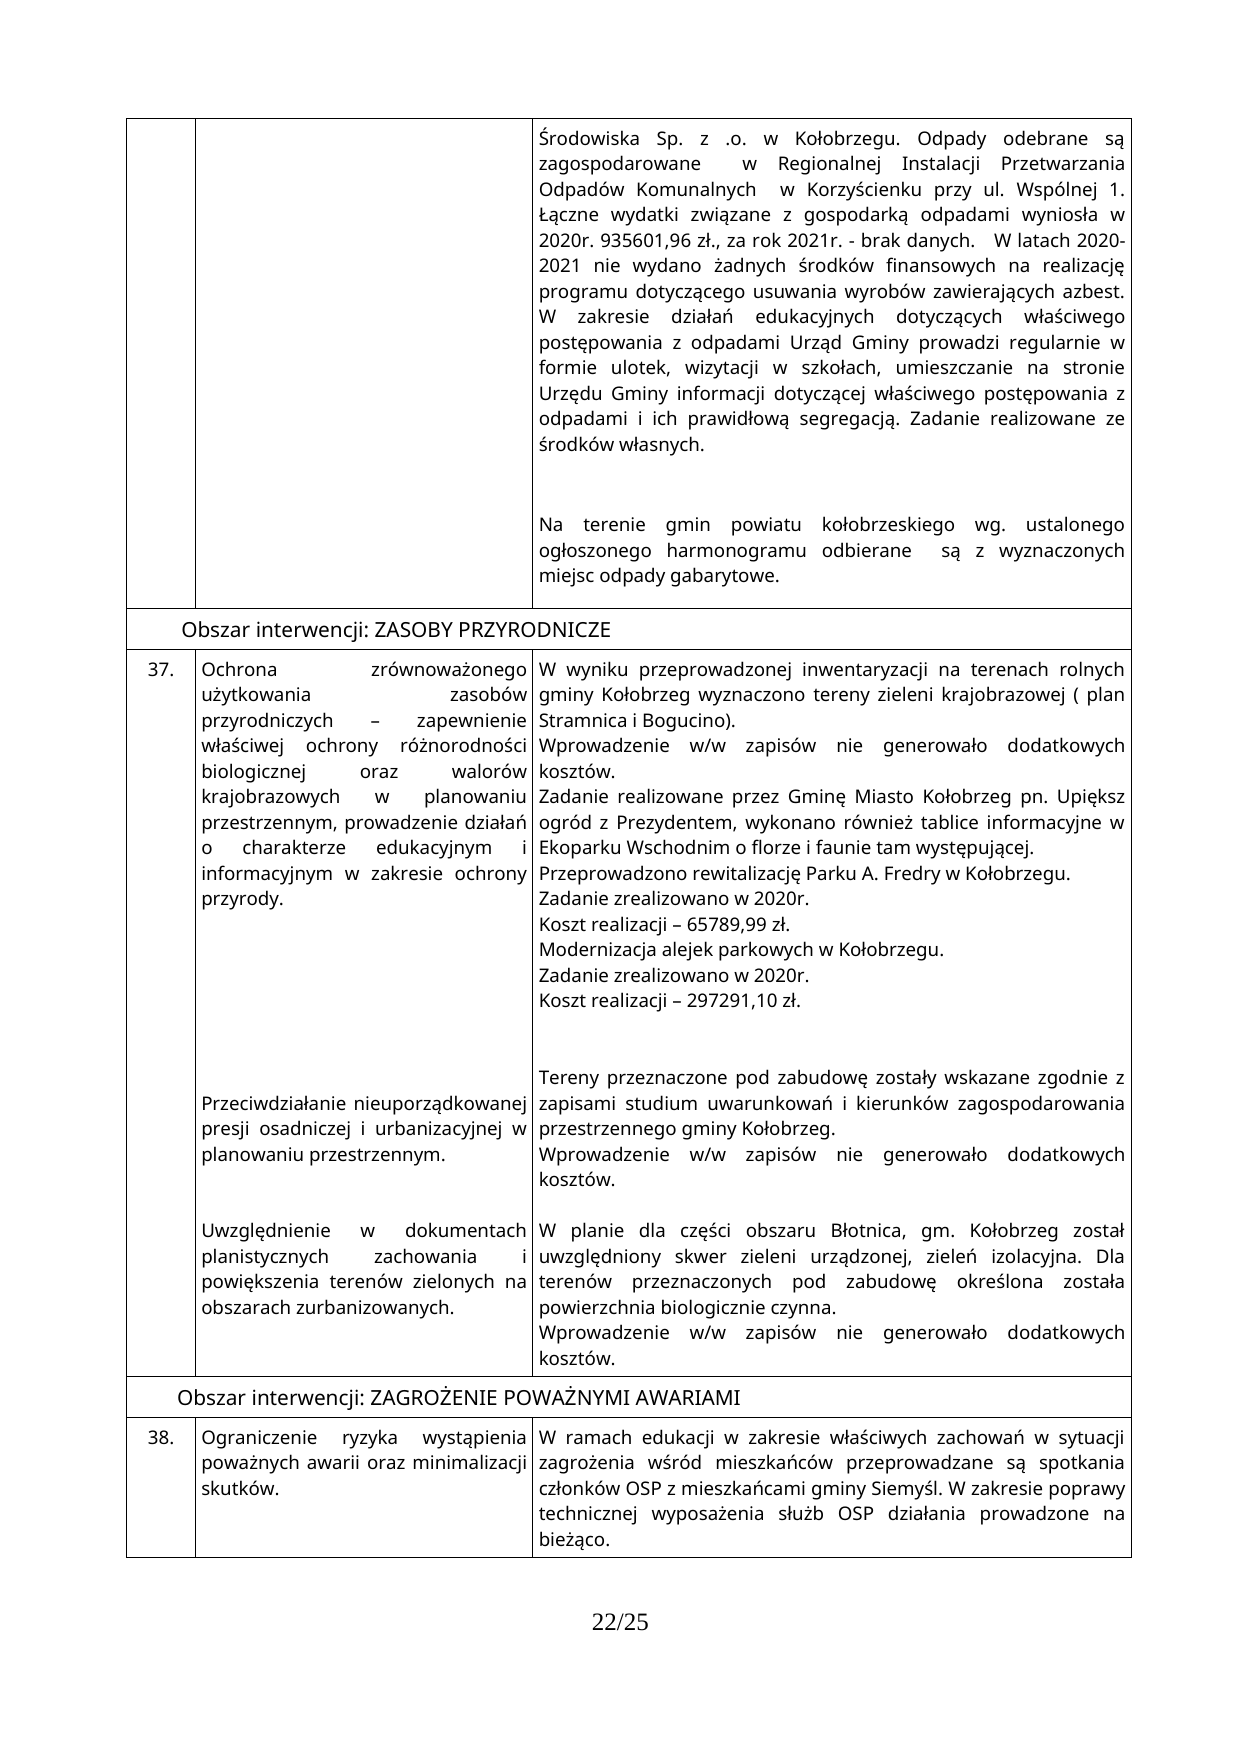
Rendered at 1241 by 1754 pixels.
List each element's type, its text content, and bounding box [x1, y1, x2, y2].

table_cell Obszar interwencji: ZASOBY PRZYRODNICZE [127, 609, 1131, 649]
table_cell [127, 119, 195, 608]
table_cell Ograniczenie ryzyka wystąpienia poważnych awarii oraz minimalizacji skutków. [196, 1418, 532, 1557]
table_cell Środowiska Sp. z .o. w Kołobrzegu. Odpady odebrane są zagospodarowane w Regionalnej Instalacji Przetwarzania Odpadów Komunalnych w Korzyścienku przy ul. Wspólnej 1. Łączne wydatki związane z gospodarką odpadami wyniosła w 2020r. 935601,96 zł., za rok 2021r. - brak danych. W latach 2020-2021 nie wydano żadnych środków finansowych na realizację programu dotyczącego usuwania wyrobów zawierających azbest. W zakresie działań edukacyjnych dotyczących właściwego postępowania z odpadami Urząd Gminy prowadzi regularnie w formie ulotek, wizytacji w szkołach, umieszczanie na stronie Urzędu Gminy informacji dotyczącej właściwego postępowania z odpadami i ich prawidłową segregacją. Zadanie realizowane ze środków własnych. Na terenie gmin powiatu kołobrzeskiego wg. ustalonego ogłoszonego harmonogramu odbierane są z wyznaczonych miejsc odpady gabarytowe. [533, 119, 1131, 608]
table_cell 38. [127, 1418, 195, 1557]
table_cell Obszar interwencji: ZAGROŻENIE POWAŻNYMI AWARIAMI [127, 1377, 1131, 1417]
table_cell W ramach edukacji w zakresie właściwych zachowań w sytuacji zagrożenia wśród mieszkańców przeprowadzane są spotkania członków OSP z mieszkańcami gminy Siemyśl. W zakresie poprawy technicznej wyposażenia służb OSP działania prowadzone na bieżąco. [533, 1418, 1131, 1557]
table_cell Ochrona zrównoważonego użytkowania zasobów przyrodniczych – zapewnienie właściwej ochrony różnorodności biologicznej oraz walorów krajobrazowych w planowaniu przestrzennym, prowadzenie działań o charakterze edukacyjnym i informacyjnym w zakresie ochrony przyrody. Przeciwdziałanie nieuporządkowanej presji osadniczej i urbanizacyjnej w planowaniu przestrzennym. Uwzględnienie w dokumentach planistycznych zachowania i powiększenia terenów zielonych na obszarach zurbanizowanych. [196, 650, 532, 1376]
table_cell 37. [127, 650, 195, 1376]
table_cell W wyniku przeprowadzonej inwentaryzacji na terenach rolnych gminy Kołobrzeg wyznaczono tereny zieleni krajobrazowej ( plan Stramnica i Bogucino). Wprowadzenie w/w zapisów nie generowało dodatkowych kosztów. Zadanie realizowane przez Gminę Miasto Kołobrzeg pn. Upiększ ogród z Prezydentem, wykonano również tablice informacyjne w Ekoparku Wschodnim o florze i faunie tam występującej. Przeprowadzono rewitalizację Parku A. Fredry w Kołobrzegu. Zadanie zrealizowano w 2020r. Koszt realizacji – 65789,99 zł. Modernizacja alejek parkowych w Kołobrzegu. Zadanie zrealizowano w 2020r. Koszt realizacji – 297291,10 zł. Tereny przeznaczone pod zabudowę zostały wskazane zgodnie z zapisami studium uwarunkowań i kierunków zagospodarowania przestrzennego gminy Kołobrzeg. Wprowadzenie w/w zapisów nie generowało dodatkowych kosztów. W planie dla części obszaru Błotnica, gm. Kołobrzeg został uwzględniony skwer zieleni urządzonej, zieleń izolacyjna. Dla terenów przeznaczonych pod zabudowę określona została powierzchnia biologicznie czynna. Wprowadzenie w/w zapisów nie generowało dodatkowych kosztów. [533, 650, 1131, 1376]
table_cell [196, 119, 532, 608]
